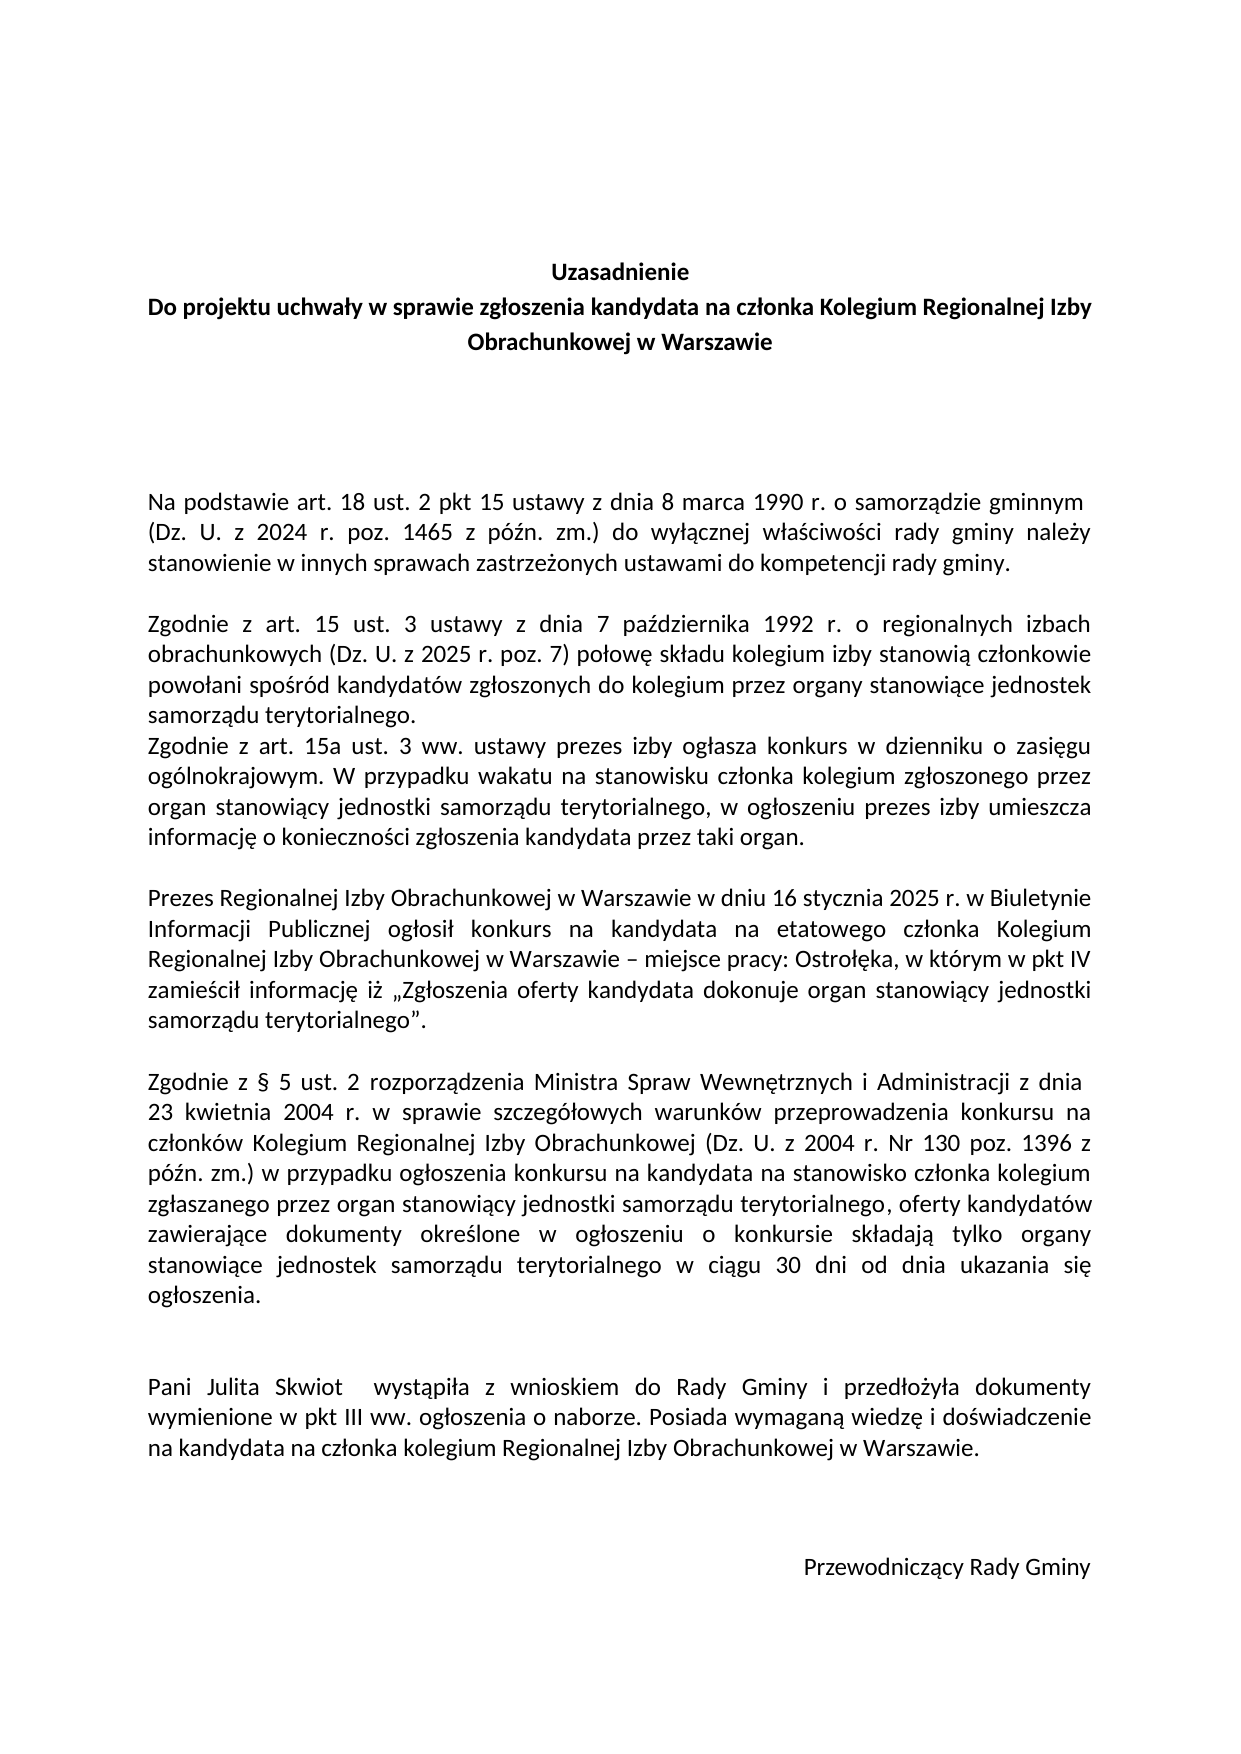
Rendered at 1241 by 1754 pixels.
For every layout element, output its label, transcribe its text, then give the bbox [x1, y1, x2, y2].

text Uzasadnienie [148, 256, 1093, 286]
text Prezes Regionalnej Izby Obrachunkowej w Warszawie w dniu 16 stycznia 2025 r. w Biuletynie Informacji Publicznej ogłosił konkurs na kandydata na etatowego członka Kolegium Regionalnej Izby Obrachunkowej w Warszawie – miejsce pracy: Ostrołęka, w którym w pkt IV zamieścił informację iż „Zgłoszenia oferty kandydata dokonuje organ stanowiący jednostki samorządu terytorialnego”. [148, 882, 1093, 1035]
text Do projektu uchwały w sprawie zgłoszenia kandydata na członka Kolegium Regionalnej Izby Obrachunkowej w Warszawie [148, 291, 1093, 356]
text Na podstawie art. 18 ust. 2 pkt 15 ustawy z dnia 8 marca 1990 r. o samorządzie gminnym (Dz. U. z 2024 r. poz. 1465 z późn. zm.) do wyłącznej właściwości rady gminy należy stanowienie w innych sprawach zastrzeżonych ustawami do kompetencji rady gminy. [148, 486, 1093, 577]
text Zgodnie z § 5 ust. 2 rozporządzenia Ministra Spraw Wewnętrznych i Administracji z dnia 23 kwietnia 2004 r. w sprawie szczegółowych warunków przeprowadzenia konkursu na członków Kolegium Regionalnej Izby Obrachunkowej (Dz. U. z 2004 r. Nr 130 poz. 1396 z późn. zm.) w przypadku ogłoszenia konkursu na kandydata na stanowisko członka kolegium zgłaszanego przez organ stanowiący jednostki samorządu terytorialnego, oferty kandydatów zawierające dokumenty określone w ogłoszeniu o konkursie składają tylko organy stanowiące jednostek samorządu terytorialnego w ciągu 30 dni od dnia ukazania się ogłoszenia. [148, 1066, 1093, 1310]
text Zgodnie z art. 15 ust. 3 ustawy z dnia 7 października 1992 r. o regionalnych izbach obrachunkowych (Dz. U. z 2025 r. poz. 7) połowę składu kolegium izby stanowią członkowie powołani spośród kandydatów zgłoszonych do kolegium przez organy stanowiące jednostek samorządu terytorialnego. [148, 608, 1093, 730]
text Pani Julita Skwiot wystąpiła z wnioskiem do Rady Gminy i przedłożyła dokumenty wymienione w pkt III ww. ogłoszenia o naborze. Posiada wymaganą wiedzę i doświadczenie na kandydata na członka kolegium Regionalnej Izby Obrachunkowej w Warszawie. [148, 1371, 1093, 1462]
text Zgodnie z art. 15a ust. 3 ww. ustawy prezes izby ogłasza konkurs w dzienniku o zasięgu ogólnokrajowym. W przypadku wakatu na stanowisku członka kolegium zgłoszonego przez organ stanowiący jednostki samorządu terytorialnego, w ogłoszeniu prezes izby umieszcza informację o konieczności zgłoszenia kandydata przez taki organ. [148, 730, 1093, 852]
text Przewodniczący Rady Gminy [148, 1551, 1091, 1582]
